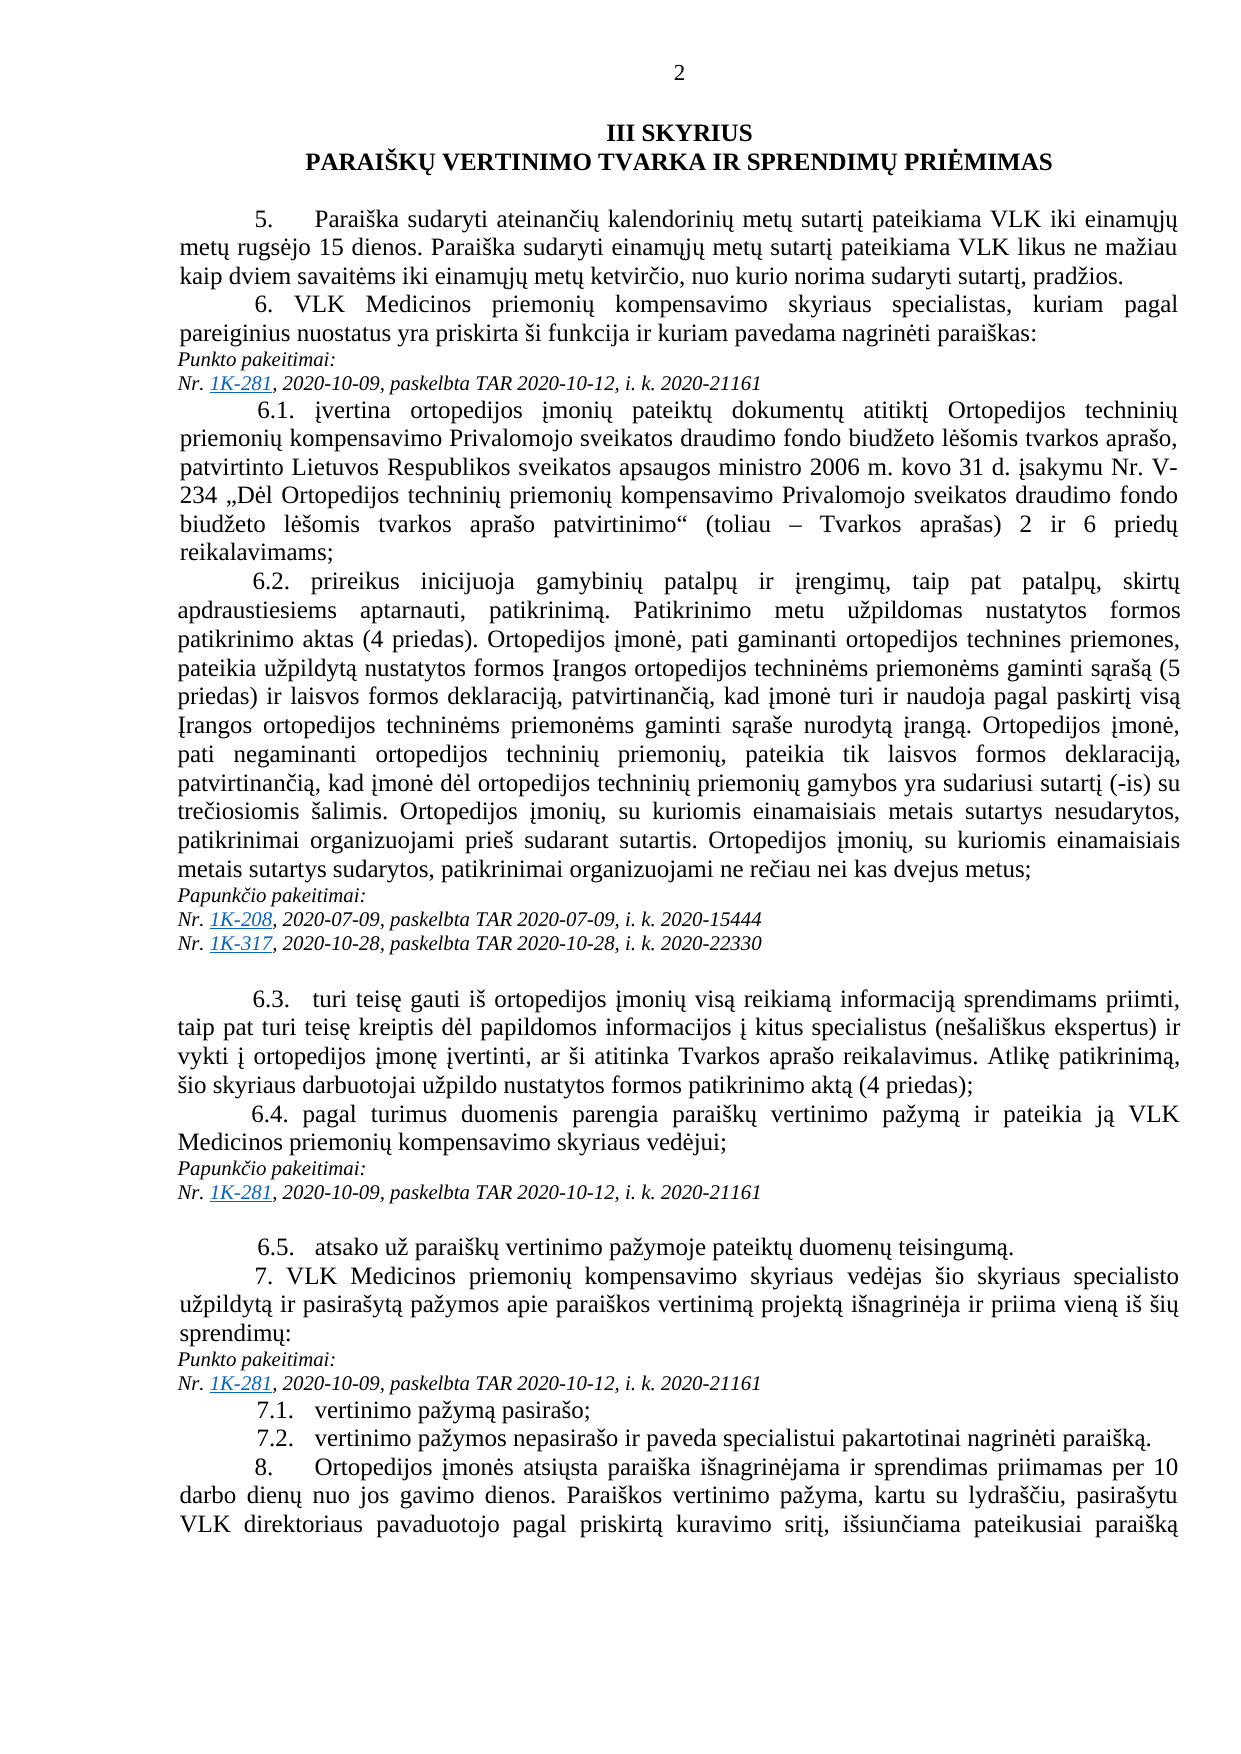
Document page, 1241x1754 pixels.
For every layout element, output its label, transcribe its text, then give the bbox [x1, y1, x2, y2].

text 5. Paraiška sudaryti ateinančių kalendorinių metų sutartį pateikiama VLK iki einamųjų metų rugsėjo 15 dienos. Paraiška sudaryti einamųjų metų sutartį pateikiama VLK likus ne mažiau kaip dviem savaitėms iki einamųjų metų ketvirčio, nuo kurio norima sudaryti sutartį, pradžios. [179, 204, 1179, 290]
text Nr. 1K-281, 2020-10-09, paskelbta TAR 2020-10-12, i. k. 2020-21161 [177, 1180, 1181, 1204]
text Nr. 1K-281, 2020-10-09, paskelbta TAR 2020-10-12, i. k. 2020-21161 [177, 1371, 1181, 1395]
text Nr. 1K-208, 2020-07-09, paskelbta TAR 2020-07-09, i. k. 2020-15444 [177, 907, 1181, 931]
text 6.1. įvertina ortopedijos įmonių pateiktų dokumentų atitiktį Ortopedijos techninių priemonių kompensavimo Privalomojo sveikatos draudimo fondo biudžeto lėšomis tvarkos aprašo, patvirtinto Lietuvos Respublikos sveikatos apsaugos ministro 2006 m. kovo 31 d. įsakymu Nr. V-234 „Dėl Ortopedijos techninių priemonių kompensavimo Privalomojo sveikatos draudimo fondo biudžeto lėšomis tvarkos aprašo patvirtinimo“ (toliau – Tvarkos aprašas) 2 ir 6 priedų reikalavimams; [179, 395, 1179, 566]
text 6.4. pagal turimus duomenis parengia paraiškų vertinimo pažymą ir pateikia ją VLK Medicinos priemonių kompensavimo skyriaus vedėjui; [177, 1099, 1181, 1156]
text Punkto pakeitimai: [177, 1347, 1181, 1371]
text PARAIŠKŲ VERTINIMO TVARKA IR SPRENDIMŲ PRIĖMIMAS [177, 147, 1181, 176]
text Papunkčio pakeitimai: [177, 1156, 1181, 1180]
text Punkto pakeitimai: [177, 347, 1181, 371]
text Nr. 1K-317, 2020-10-28, paskelbta TAR 2020-10-28, i. k. 2020-22330 [177, 931, 1181, 955]
text 7.2. vertinimo pažymos nepasirašo ir paveda specialistui pakartotinai nagrinėti paraišką. [179, 1424, 1179, 1452]
text 6. VLK Medicinos priemonių kompensavimo skyriaus specialistas, kuriam pagal pareiginius nuostatus yra priskirta ši funkcija ir kuriam pavedama nagrinėti paraiškas: [179, 290, 1179, 347]
text Papunkčio pakeitimai: [177, 883, 1181, 907]
text 8. Ortopedijos įmonės atsiųsta paraiška išnagrinėjama ir sprendimas priimamas per 10 darbo dienų nuo jos gavimo dienos. Paraiškos vertinimo pažyma, kartu su lydraščiu, pasirašytu VLK direktoriaus pavaduotojo pagal priskirtą kuravimo sritį, išsiunčiama pateikusiai paraišką [179, 1452, 1179, 1538]
text 6.2. prireikus inicijuoja gamybinių patalpų ir įrengimų, taip pat patalpų, skirtų apdraustiesiems aptarnauti, patikrinimą. Patikrinimo metu užpildomas nustatytos formos patikrinimo aktas (4 priedas). Ortopedijos įmonė, pati gaminanti ortopedijos technines priemones, pateikia užpildytą nustatytos formos Įrangos ortopedijos techninėms priemonėms gaminti sąrašą (5 priedas) ir laisvos formos deklaraciją, patvirtinančią, kad įmonė turi ir naudoja pagal paskirtį visą Įrangos ortopedijos techninėms priemonėms gaminti sąraše nurodytą įrangą. Ortopedijos įmonė, pati negaminanti ortopedijos techninių priemonių, pateikia tik laisvos formos deklaraciją, patvirtinančią, kad įmonė dėl ortopedijos techninių priemonių gamybos yra sudariusi sutartį (-is) su trečiosiomis šalimis. Ortopedijos įmonių, su kuriomis einamaisiais metais sutartys nesudarytos, patikrinimai organizuojami prieš sudarant sutartis. Ortopedijos įmonių, su kuriomis einamaisiais metais sutartys sudarytos, patikrinimai organizuojami ne rečiau nei kas dvejus metus; [177, 566, 1181, 883]
text 6.5. atsako už paraiškų vertinimo pažymoje pateiktų duomenų teisingumą. [179, 1233, 1179, 1262]
text 6.3. turi teisę gauti iš ortopedijos įmonių visą reikiamą informaciją sprendimams priimti, taip pat turi teisę kreiptis dėl papildomos informacijos į kitus specialistus (nešališkus ekspertus) ir vykti į ortopedijos įmonę įvertinti, ar ši atitinka Tvarkos aprašo reikalavimus. Atlikę patikrinimą, šio skyriaus darbuotojai užpildo nustatytos formos patikrinimo aktą (4 priedas); [177, 984, 1181, 1099]
text 7. VLK Medicinos priemonių kompensavimo skyriaus vedėjas šio skyriaus specialisto užpildytą ir pasirašytą pažymos apie paraiškos vertinimą projektą išnagrinėja ir priima vieną iš šių sprendimų: [179, 1262, 1179, 1347]
text Nr. 1K-281, 2020-10-09, paskelbta TAR 2020-10-12, i. k. 2020-21161 [177, 371, 1181, 395]
text 7.1. vertinimo pažymą pasirašo; [179, 1395, 1179, 1424]
text III SKYRIUS [177, 118, 1181, 147]
